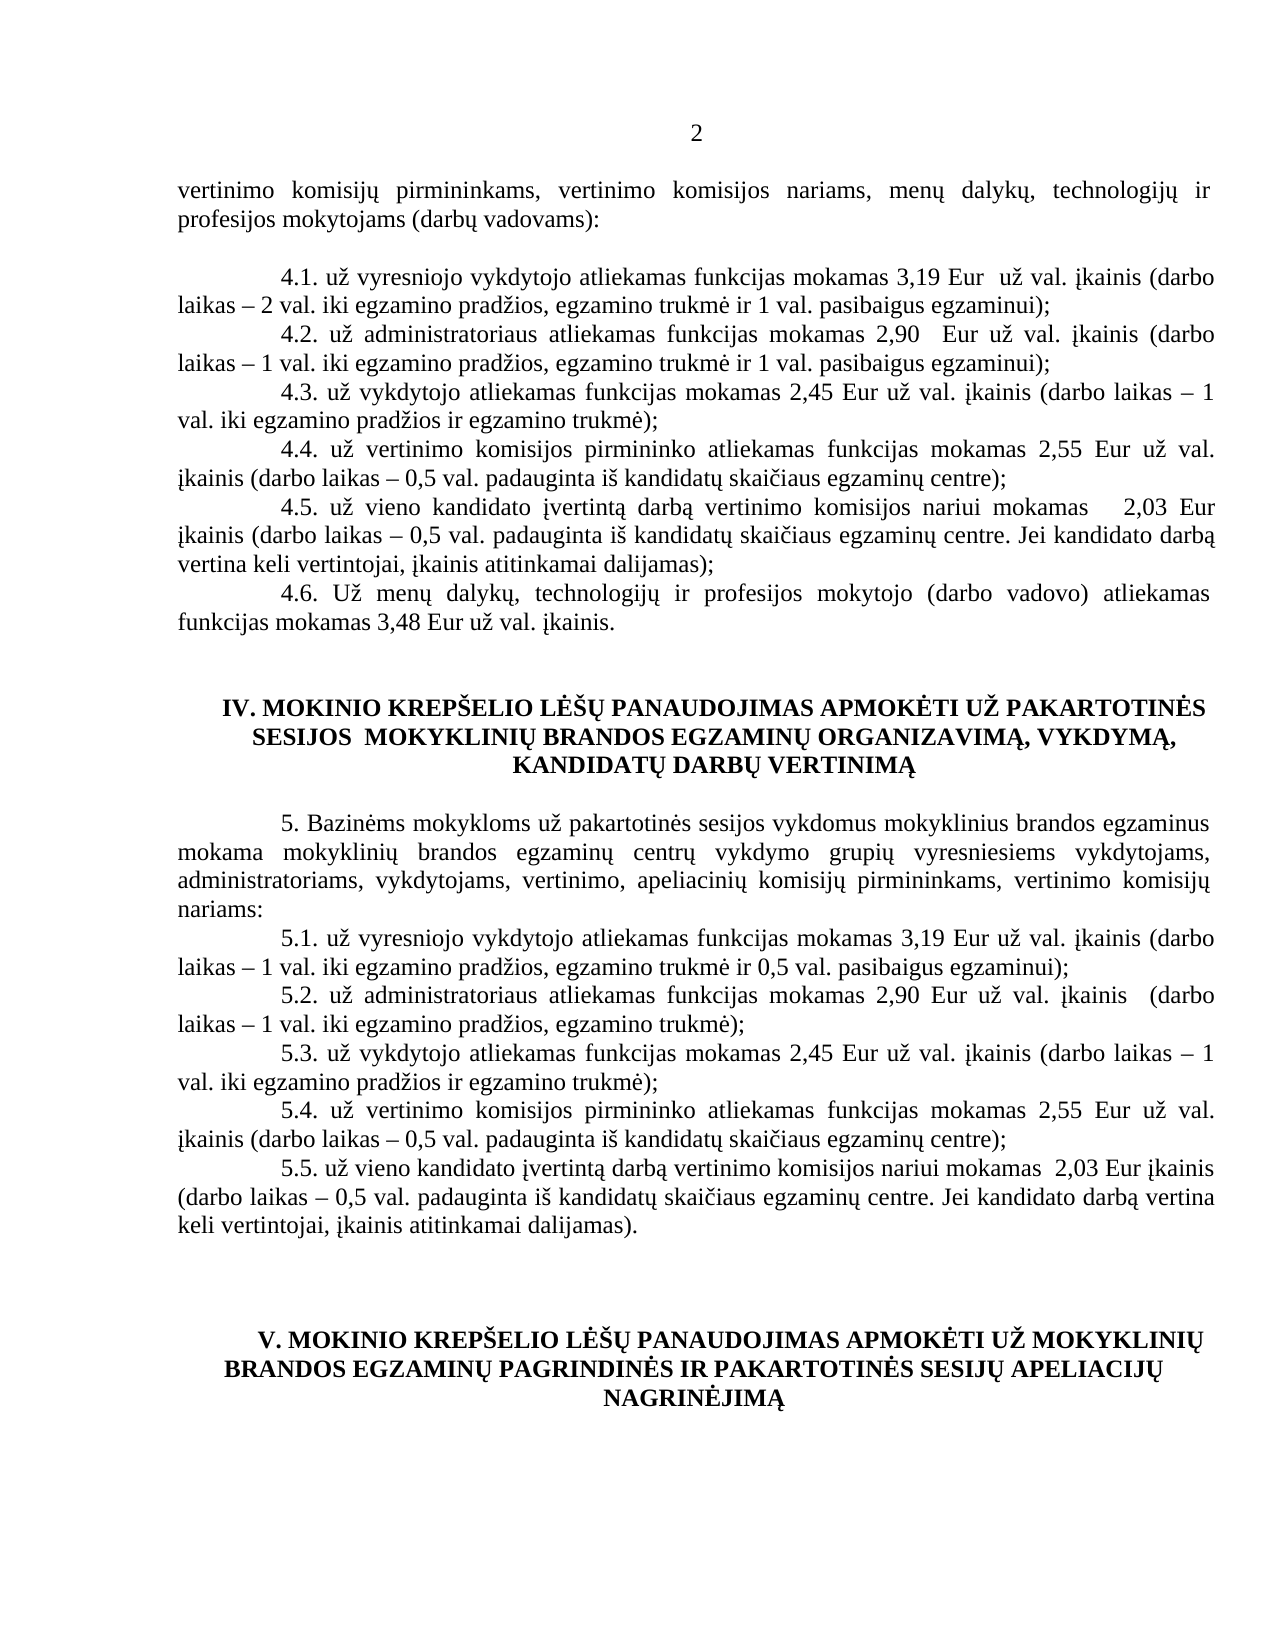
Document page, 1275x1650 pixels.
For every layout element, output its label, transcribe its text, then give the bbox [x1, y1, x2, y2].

text 4.2. už administratoriaus atliekamas funkcijas mokamas 2,90 Eur už val. įkainis (darbo laikas – 1 val. iki egzamino pradžios, egzamino trukmė ir 1 val. pasibaigus egzaminui); [177, 319, 1216, 377]
text 4.1. už vyresniojo vykdytojo atliekamas funkcijas mokamas 3,19 Eur už val. įkainis (darbo laikas – 2 val. iki egzamino pradžios, egzamino trukmė ir 1 val. pasibaigus egzaminui); [177, 262, 1216, 319]
text 4.6. Už menų dalykų, technologijų ir profesijos mokytojo (darbo vadovo) atliekamas funkcijas mokamas 3,48 Eur už val. įkainis. [177, 578, 1211, 636]
text 5. Bazinėms mokykloms už pakartotinės sesijos vykdomus mokyklinius brandos egzaminus mokama mokyklinių brandos egzaminų centrų vykdymo grupių vyresniesiems vykdytojams, administratoriams, vykdytojams, vertinimo, apeliacinių komisijų pirmininkams, vertinimo komisijų nariams: [177, 808, 1211, 923]
text 5.2. už administratoriaus atliekamas funkcijas mokamas 2,90 Eur už val. įkainis (darbo laikas – 1 val. iki egzamino pradžios, egzamino trukmė); [177, 981, 1216, 1038]
text V. MOKINIO KREPŠELIO LĖŠŲ PANAUDOJIMAS APMOKĖTI UŽ MOKYKLINIŲ BRANDOS EGZAMINŲ PAGRINDINĖS IR PAKARTOTINĖS SESIJŲ APELIACIJŲ NAGRINĖJIMĄ [177, 1326, 1211, 1412]
text 5.1. už vyresniojo vykdytojo atliekamas funkcijas mokamas 3,19 Eur už val. įkainis (darbo laikas – 1 val. iki egzamino pradžios, egzamino trukmė ir 0,5 val. pasibaigus egzaminui); [177, 923, 1216, 981]
text 4.4. už vertinimo komisijos pirmininko atliekamas funkcijas mokamas 2,55 Eur už val. įkainis (darbo laikas – 0,5 val. padauginta iš kandidatų skaičiaus egzaminų centre); [177, 434, 1216, 492]
text vertinimo komisijų pirmininkams, vertinimo komisijos nariams, menų dalykų, technologijų ir profesijos mokytojams (darbų vadovams): [177, 176, 1211, 233]
text 4.3. už vykdytojo atliekamas funkcijas mokamas 2,45 Eur už val. įkainis (darbo laikas – 1 val. iki egzamino pradžios ir egzamino trukmė); [177, 377, 1216, 434]
text 4.5. už vieno kandidato įvertintą darbą vertinimo komisijos nariui mokamas 2,03 Eur įkainis (darbo laikas – 0,5 val. padauginta iš kandidatų skaičiaus egzaminų centre. Jei kandidato darbą vertina keli vertintojai, įkainis atitinkamai dalijamas); [177, 492, 1216, 578]
text 5.5. už vieno kandidato įvertintą darbą vertinimo komisijos nariui mokamas 2,03 Eur įkainis (darbo laikas – 0,5 val. padauginta iš kandidatų skaičiaus egzaminų centre. Jei kandidato darbą vertina keli vertintojai, įkainis atitinkamai dalijamas). [177, 1153, 1216, 1239]
text IV. MOKINIO KREPŠELIO LĖŠŲ PANAUDOJIMAS APMOKĖTI UŽ PAKARTOTINĖS SESIJOS MOKYKLINIŲ BRANDOS EGZAMINŲ ORGANIZAVIMĄ, VYKDYMĄ, KANDIDATŲ DARBŲ VERTINIMĄ [177, 693, 1251, 779]
text 5.4. už vertinimo komisijos pirmininko atliekamas funkcijas mokamas 2,55 Eur už val. įkainis (darbo laikas – 0,5 val. padauginta iš kandidatų skaičiaus egzaminų centre); [177, 1096, 1216, 1153]
text 5.3. už vykdytojo atliekamas funkcijas mokamas 2,45 Eur už val. įkainis (darbo laikas – 1 val. iki egzamino pradžios ir egzamino trukmė); [177, 1038, 1216, 1096]
